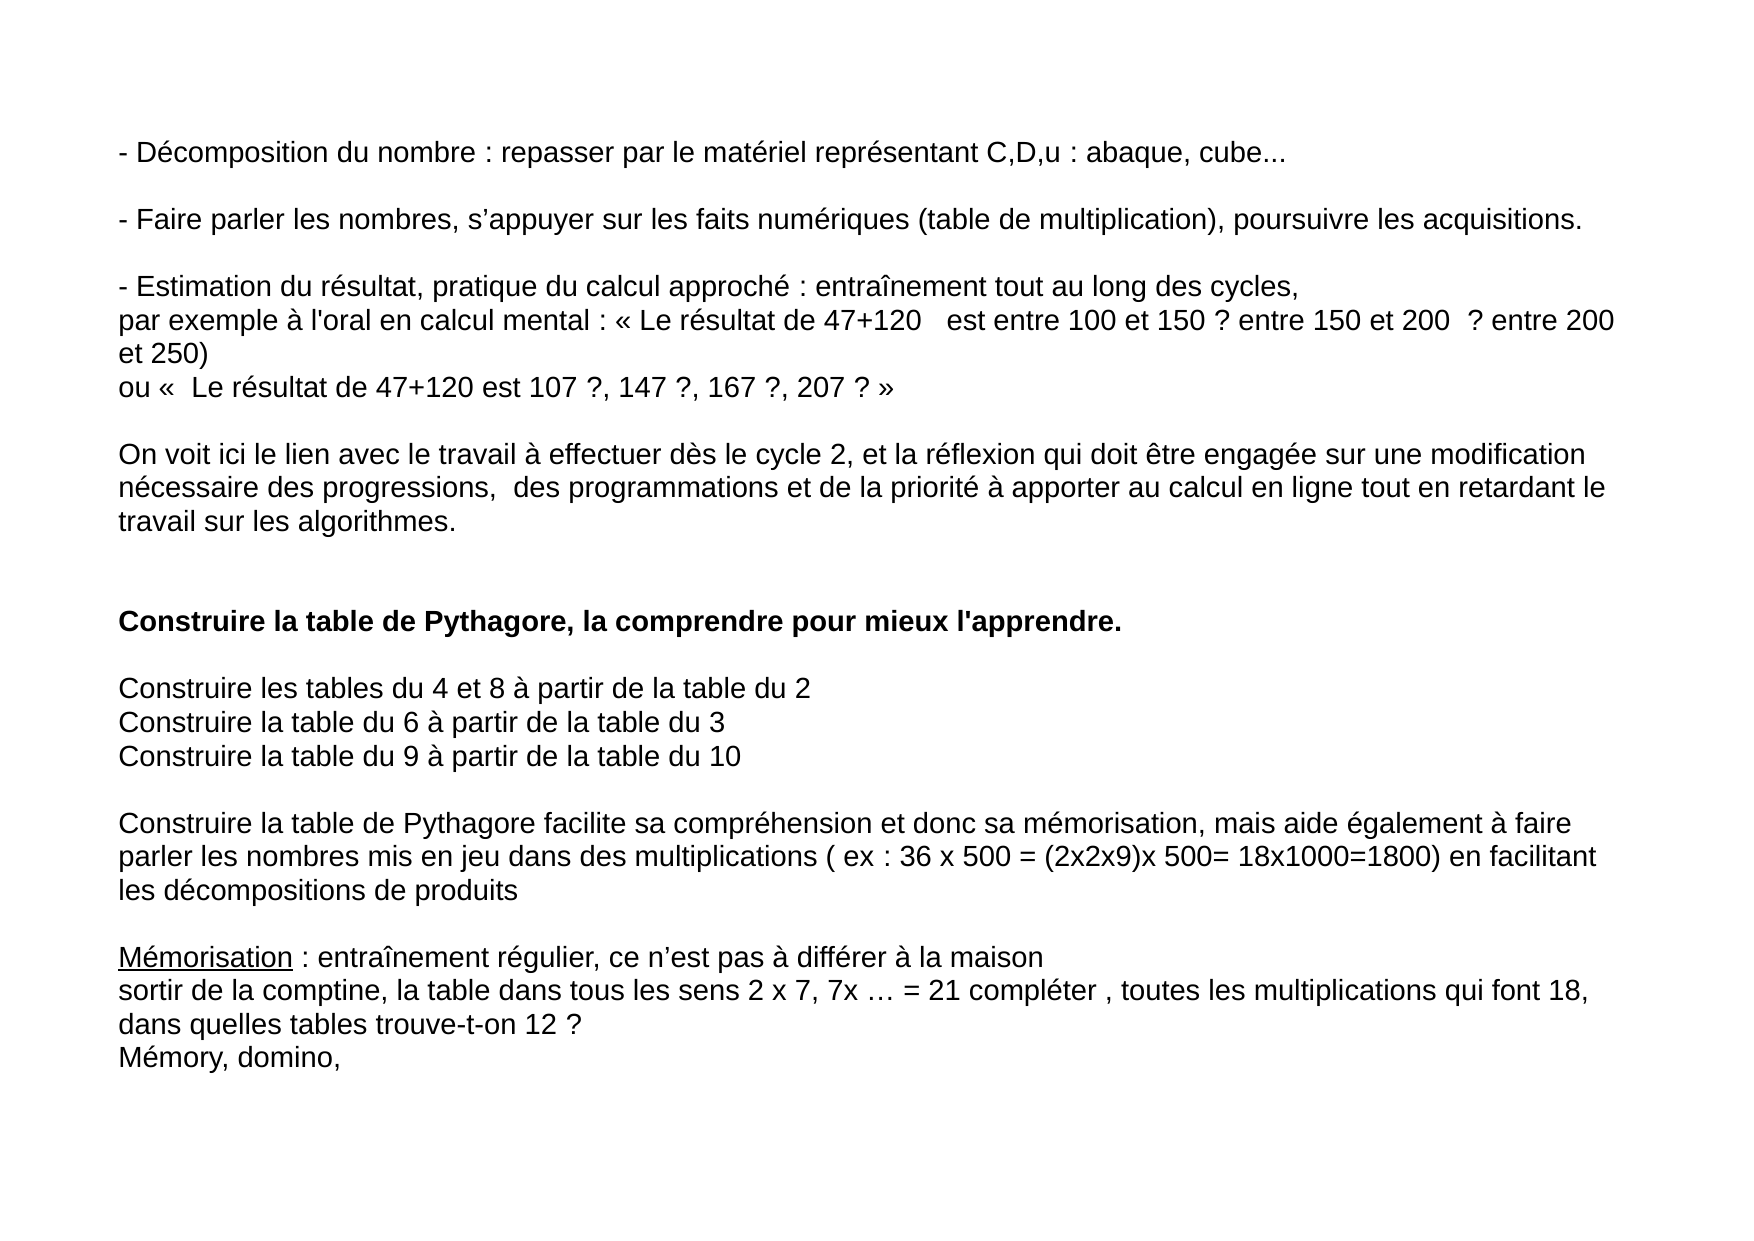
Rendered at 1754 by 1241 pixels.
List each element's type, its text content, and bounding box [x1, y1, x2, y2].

text - Faire parler les nombres, s’appuyer sur les faits numériques (table de multiplication), poursuivre les acquisitions. [118, 202, 1636, 235]
text ou « Le résultat de 47+120 est 107 ?, 147 ?, 167 ?, 207 ? » [118, 369, 1636, 403]
text On voit ici le lien avec le travail à effectuer dès le cycle 2, et la réflexion qui doit être engagée sur une modification nécessaire des progressions, des programmations et de la priorité à apporter au calcul en ligne tout en retardant le travail sur les algorithmes. [118, 437, 1636, 537]
text sortir de la comptine, la table dans tous les sens 2 x 7, 7x … = 21 compléter , toutes les multiplications qui font 18, dans quelles tables trouve-t-on 12 ? [118, 973, 1636, 1040]
text Mémory, domino, [118, 1040, 1636, 1074]
text Construire la table du 9 à partir de la table du 10 [118, 738, 1636, 772]
text - Décomposition du nombre : repasser par le matériel représentant C,D,u : abaque, cube... [118, 135, 1636, 168]
text Construire la table de Pythagore, la comprendre pour mieux l'apprendre. [118, 604, 1636, 638]
text - Estimation du résultat, pratique du calcul approché : entraînement tout au long des cycles, [118, 269, 1636, 302]
text Construire la table de Pythagore facilite sa compréhension et donc sa mémorisation, mais aide également à faire parler les nombres mis en jeu dans des multiplications ( ex : 36 x 500 = (2x2x9)x 500= 18x1000=1800) en facilitant les décompositions de produits [118, 806, 1636, 906]
text Construire la table du 6 à partir de la table du 3 [118, 705, 1636, 738]
text par exemple à l'oral en calcul mental : « Le résultat de 47+120 est entre 100 et 150 ? entre 150 et 200 ? entre 200 et 250) [118, 302, 1636, 369]
text Mémorisation : entraînement régulier, ce n’est pas à différer à la maison [118, 940, 1636, 973]
text Construire les tables du 4 et 8 à partir de la table du 2 [118, 671, 1636, 705]
